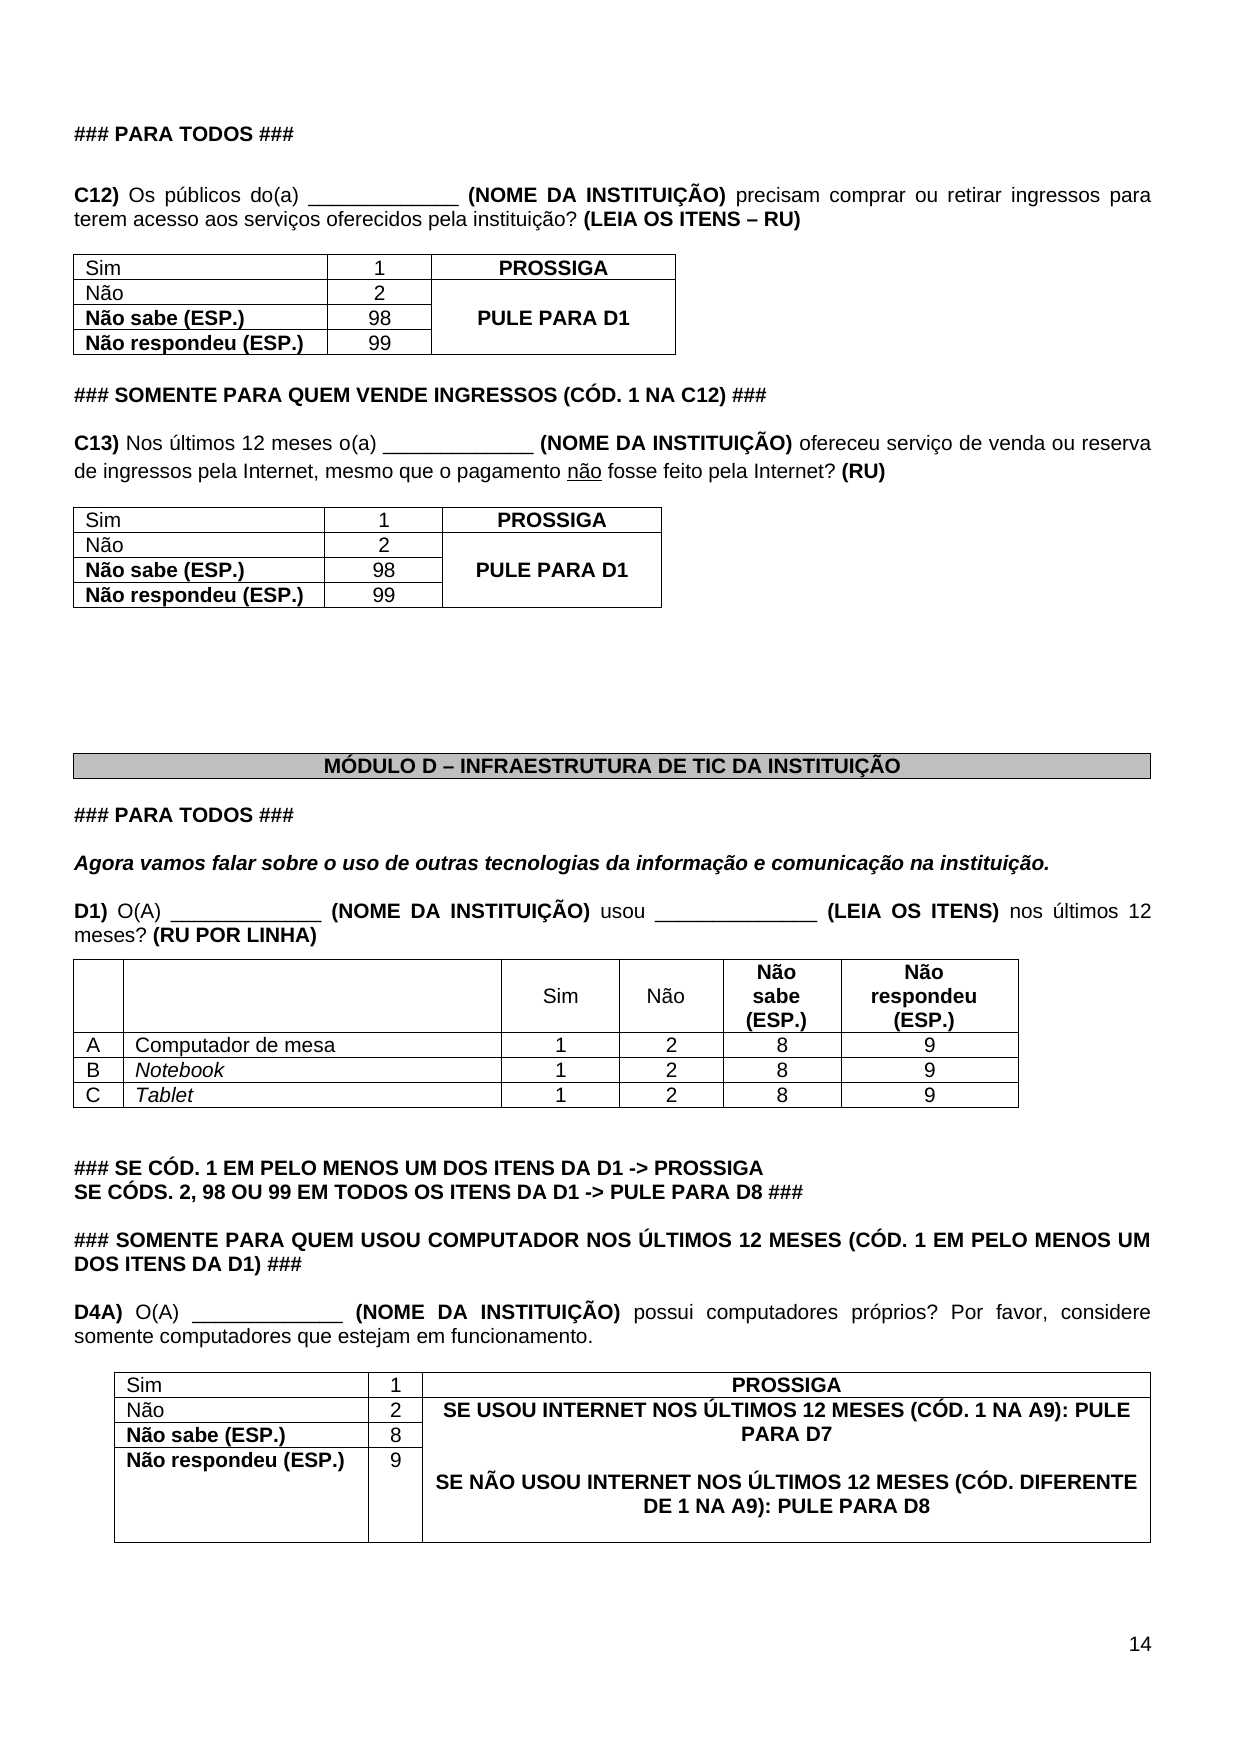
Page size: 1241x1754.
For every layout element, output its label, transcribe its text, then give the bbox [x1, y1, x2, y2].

table_header 1 [325, 508, 442, 532]
table_cell 2 [620, 1033, 723, 1057]
table_cell 2 [369, 1398, 422, 1422]
table_cell 9 [842, 1083, 1018, 1107]
table_cell Computador de mesa [124, 1033, 501, 1057]
text C12) Os públicos do(a) _____________ (NOME DA INSTITUIÇÃO) precisam comprar ou retirar ingressos para terem acesso aos serviços oferecidos pela instituição? (LEIA OS ITENS – RU) [74, 182, 1152, 230]
table_cell Notebook [124, 1058, 501, 1082]
table_cell PULE PARA D1 [432, 280, 675, 354]
text D1) O(A) _____________ (NOME DA INSTITUIÇÃO) usou ______________ (LEIA OS ITENS) nos últimos 12 meses? (RU POR LINHA) [74, 898, 1152, 946]
text D4A) O(A) _____________ (NOME DA INSTITUIÇÃO) possui computadores próprios? Por favor, considere somente computadores que estejam em funcionamento. [74, 1300, 1152, 1348]
table_header Não sabe (ESP.) [724, 960, 841, 1032]
table_cell 9 [842, 1058, 1018, 1082]
text ### SOMENTE PARA QUEM USOU COMPUTADOR NOS ÚLTIMOS 12 MESES (CÓD. 1 EM PELO MENOS UM DOS ITENS DA D1) ### [74, 1228, 1152, 1276]
table_header Sim [74, 508, 324, 532]
table_cell 1 [502, 1058, 619, 1082]
table_header Sim [74, 255, 327, 279]
text ### SE CÓD. 1 EM PELO MENOS UM DOS ITENS DA D1 -> PROSSIGA [74, 1156, 1152, 1180]
table_cell 98 [328, 305, 431, 329]
table_header Sim [502, 960, 619, 1032]
table_header Sim [115, 1373, 368, 1397]
text ### SOMENTE PARA QUEM VENDE INGRESSOS (CÓD. 1 NA C12) ### [74, 383, 1152, 407]
table_cell Não respondeu (ESP.) [74, 583, 324, 607]
table_header PROSSIGA [443, 508, 661, 532]
table_header Não respondeu (ESP.) [842, 960, 1018, 1032]
table_cell 9 [842, 1033, 1018, 1057]
table_cell Não [115, 1398, 368, 1422]
text SE CÓDS. 2, 98 OU 99 EM TODOS OS ITENS DA D1 -> PULE PARA D8 ### [74, 1180, 1152, 1204]
table_header 1 [369, 1373, 422, 1397]
table_cell Não sabe (ESP.) [74, 305, 327, 329]
table_cell 2 [620, 1083, 723, 1107]
table_cell C [74, 1083, 123, 1107]
table_cell 1 [502, 1083, 619, 1107]
table_header Não [620, 960, 723, 1032]
table_header 1 [328, 255, 431, 279]
text C13) Nos últimos 12 meses o(a) _____________ (NOME DA INSTITUIÇÃO) ofereceu serviço de venda ou reserva de ingressos pela Internet, mesmo que o pagamento não fosse feito pela Internet? (RU) [74, 431, 1152, 483]
table_cell SE USOU INTERNET NOS ÚLTIMOS 12 MESES (CÓD. 1 NA A9): PULE PARA D7 SE NÃO USOU INTERNET NOS ÚLTIMOS 12 MESES (CÓD. DIFERENTE DE 1 NA A9): PULE PARA D8 [423, 1398, 1150, 1542]
table_cell Não [74, 533, 324, 557]
table_cell Não respondeu (ESP.) [115, 1448, 368, 1542]
table_cell Tablet [124, 1083, 501, 1107]
table_cell B [74, 1058, 123, 1082]
table_header [74, 960, 123, 1032]
table_cell 8 [724, 1033, 841, 1057]
table_cell 99 [328, 330, 431, 354]
text ### PARA TODOS ### [74, 122, 1152, 146]
table_header MÓDULO D – INFRAESTRUTURA DE TIC DA INSTITUIÇÃO [74, 754, 1150, 778]
table_cell PULE PARA D1 [443, 533, 661, 607]
table_cell Não respondeu (ESP.) [74, 330, 327, 354]
table_cell 8 [724, 1083, 841, 1107]
table_cell 8 [369, 1423, 422, 1447]
table_cell Não sabe (ESP.) [74, 558, 324, 582]
text ### PARA TODOS ### [74, 803, 1152, 827]
table_cell 98 [325, 558, 442, 582]
table_cell A [74, 1033, 123, 1057]
table_cell 99 [325, 583, 442, 607]
table_header PROSSIGA [432, 255, 675, 279]
table_header PROSSIGA [423, 1373, 1150, 1397]
table_cell 8 [724, 1058, 841, 1082]
table_cell 2 [325, 533, 442, 557]
text Agora vamos falar sobre o uso de outras tecnologias da informação e comunicação na instituição. [74, 851, 1152, 874]
table_cell 9 [369, 1448, 422, 1542]
table_cell 2 [328, 280, 431, 304]
table_cell Não [74, 280, 327, 304]
table_cell 2 [620, 1058, 723, 1082]
table_header [124, 960, 501, 1032]
table_cell Não sabe (ESP.) [115, 1423, 368, 1447]
table_cell 1 [502, 1033, 619, 1057]
